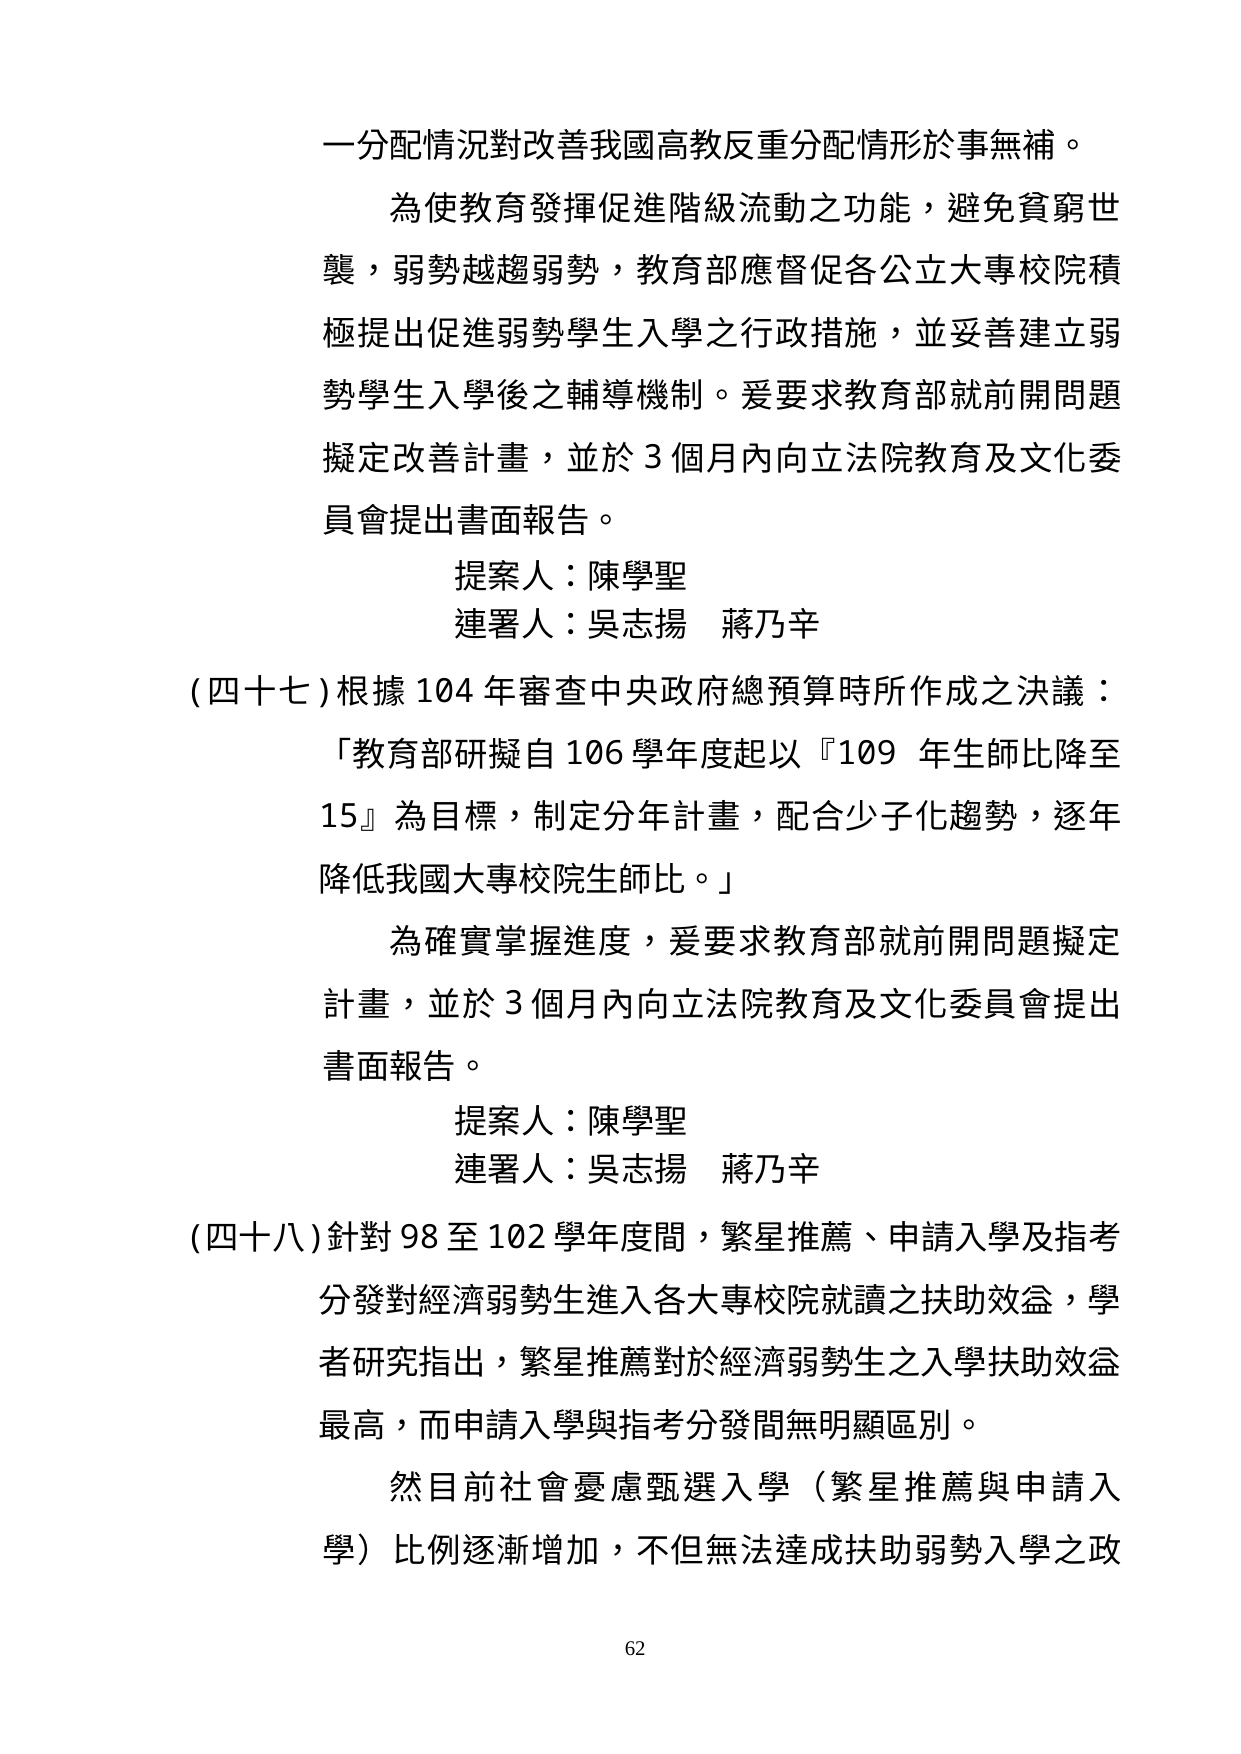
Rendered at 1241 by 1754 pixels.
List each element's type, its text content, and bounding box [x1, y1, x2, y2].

text 然目前社會憂慮甄選入學（繁星推薦與申請入學）比例逐漸增加，不但無法達成扶助弱勢入學之政 [323, 1454, 1122, 1579]
text 為使教育發揮促進階級流動之功能，避免貧窮世襲，弱勢越趨弱勢，教育部應督促各公立大專校院積極提出促進弱勢學生入學之行政措施，並妥善建立弱勢學生入學後之輔導機制。爰要求教育部就前開問題擬定改善計畫，並於3個月內向立法院教育及文化委員會提出書面報告。 [323, 175, 1122, 550]
text 提案人：陳學聖 [148, 1096, 1122, 1143]
text (四十八)針對98至102學年度間，繁星推薦、申請入學及指考分發對經濟弱勢生進入各大專校院就讀之扶助效益，學者研究指出，繁星推薦對於經濟弱勢生之入學扶助效益最高，而申請入學與指考分發間無明顯區別。 [185, 1204, 1122, 1454]
text 連署人：吳志揚 蔣乃辛 [148, 1143, 1122, 1191]
text 為確實掌握進度，爰要求教育部就前開問題擬定計畫，並於3個月內向立法院教育及文化委員會提出書面報告。 [323, 908, 1122, 1096]
text 一分配情況對改善我國高教反重分配情形於事無補。 [323, 112, 1122, 175]
text (四十七)根據104年審查中央政府總預算時所作成之決議：「教育部研擬自106學年度起以『109 年生師比降至15』為目標，制定分年計畫，配合少子化趨勢，逐年降低我國大專校院生師比。」 [185, 658, 1122, 908]
text 連署人：吳志揚 蔣乃辛 [148, 598, 1122, 646]
text 提案人：陳學聖 [148, 550, 1122, 598]
